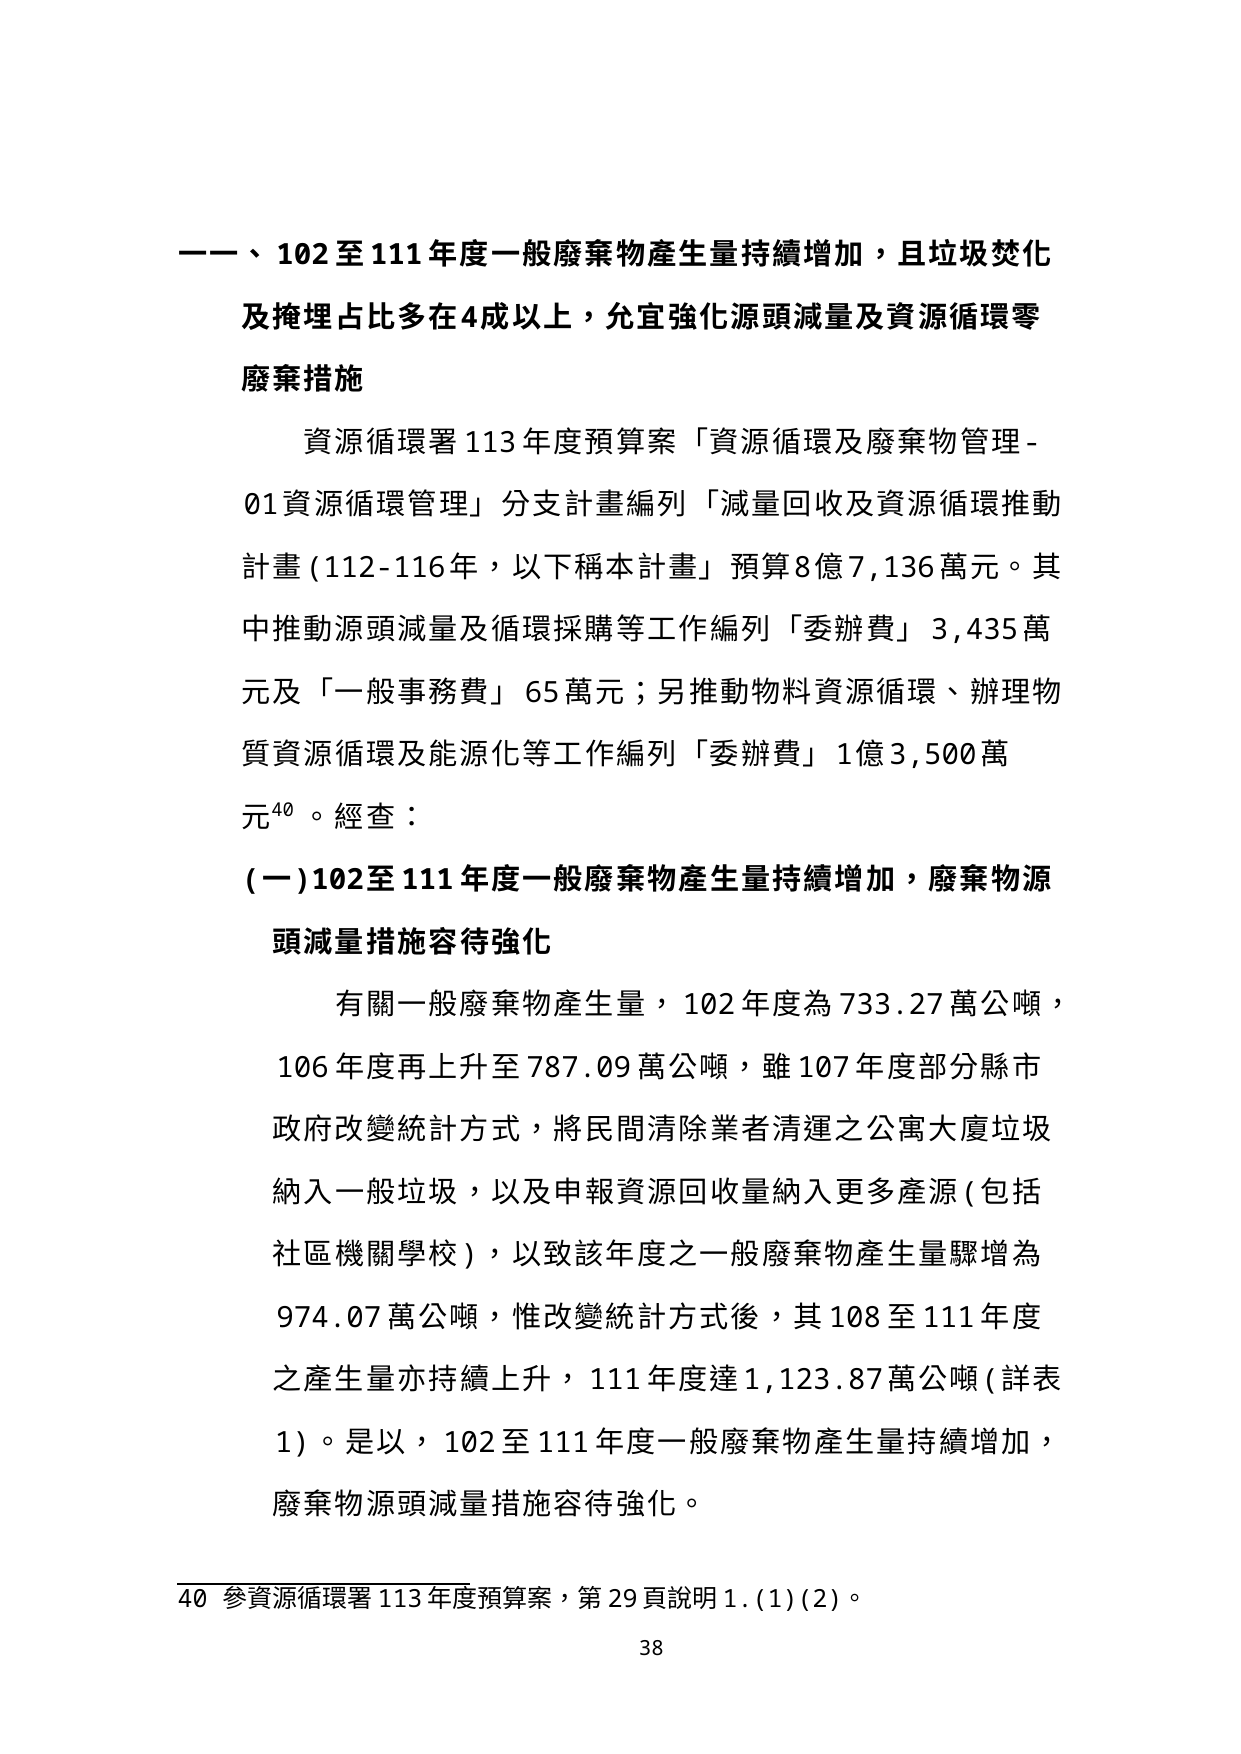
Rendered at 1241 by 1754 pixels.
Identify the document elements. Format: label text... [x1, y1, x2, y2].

text 資源循環署113年度預算案「資源循環及廢棄物管理-01資源循環管理」分支計畫編列「減量回收及資源循環推動計畫(112-116年，以下稱本計畫」預算8億7,136萬元。其中推動源頭減量及循環採購等工作編列「委辦費」3,435萬元及「一般事務費」65萬元；另推動物料資源循環、辦理物質資源循環及能源化等工作編列「委辦費」1億3,500萬元。經查： [236, 398, 1063, 835]
text 一一、102至111年度一般廢棄物產生量持續增加，且垃圾焚化及掩埋占比多在4成以上，允宜強化源頭減量及資源循環零廢棄措施 [177, 210, 1063, 398]
text (一)102至111年度一般廢棄物產生量持續增加，廢棄物源頭減量措施容待強化 [236, 835, 1063, 960]
text 參資源循環署113年度預算案，第29頁說明1.(1)(2)。 [177, 1584, 1063, 1613]
text 有關一般廢棄物產生量，102年度為733.27萬公噸，106年度再上升至787.09萬公噸，雖107年度部分縣市政府改變統計方式，將民間清除業者清運之公寓大廈垃圾納入一般垃圾，以及申報資源回收量納入更多產源(包括社區機關學校)，以致該年度之一般廢棄物產生量驟增為974.07萬公噸，惟改變統計方式後，其108至111年度之產生量亦持續上升，111年度達1,123.87萬公噸(詳表1)。是以，102至111年度一般廢棄物產生量持續增加，廢棄物源頭減量措施容待強化。 [266, 960, 1063, 1523]
